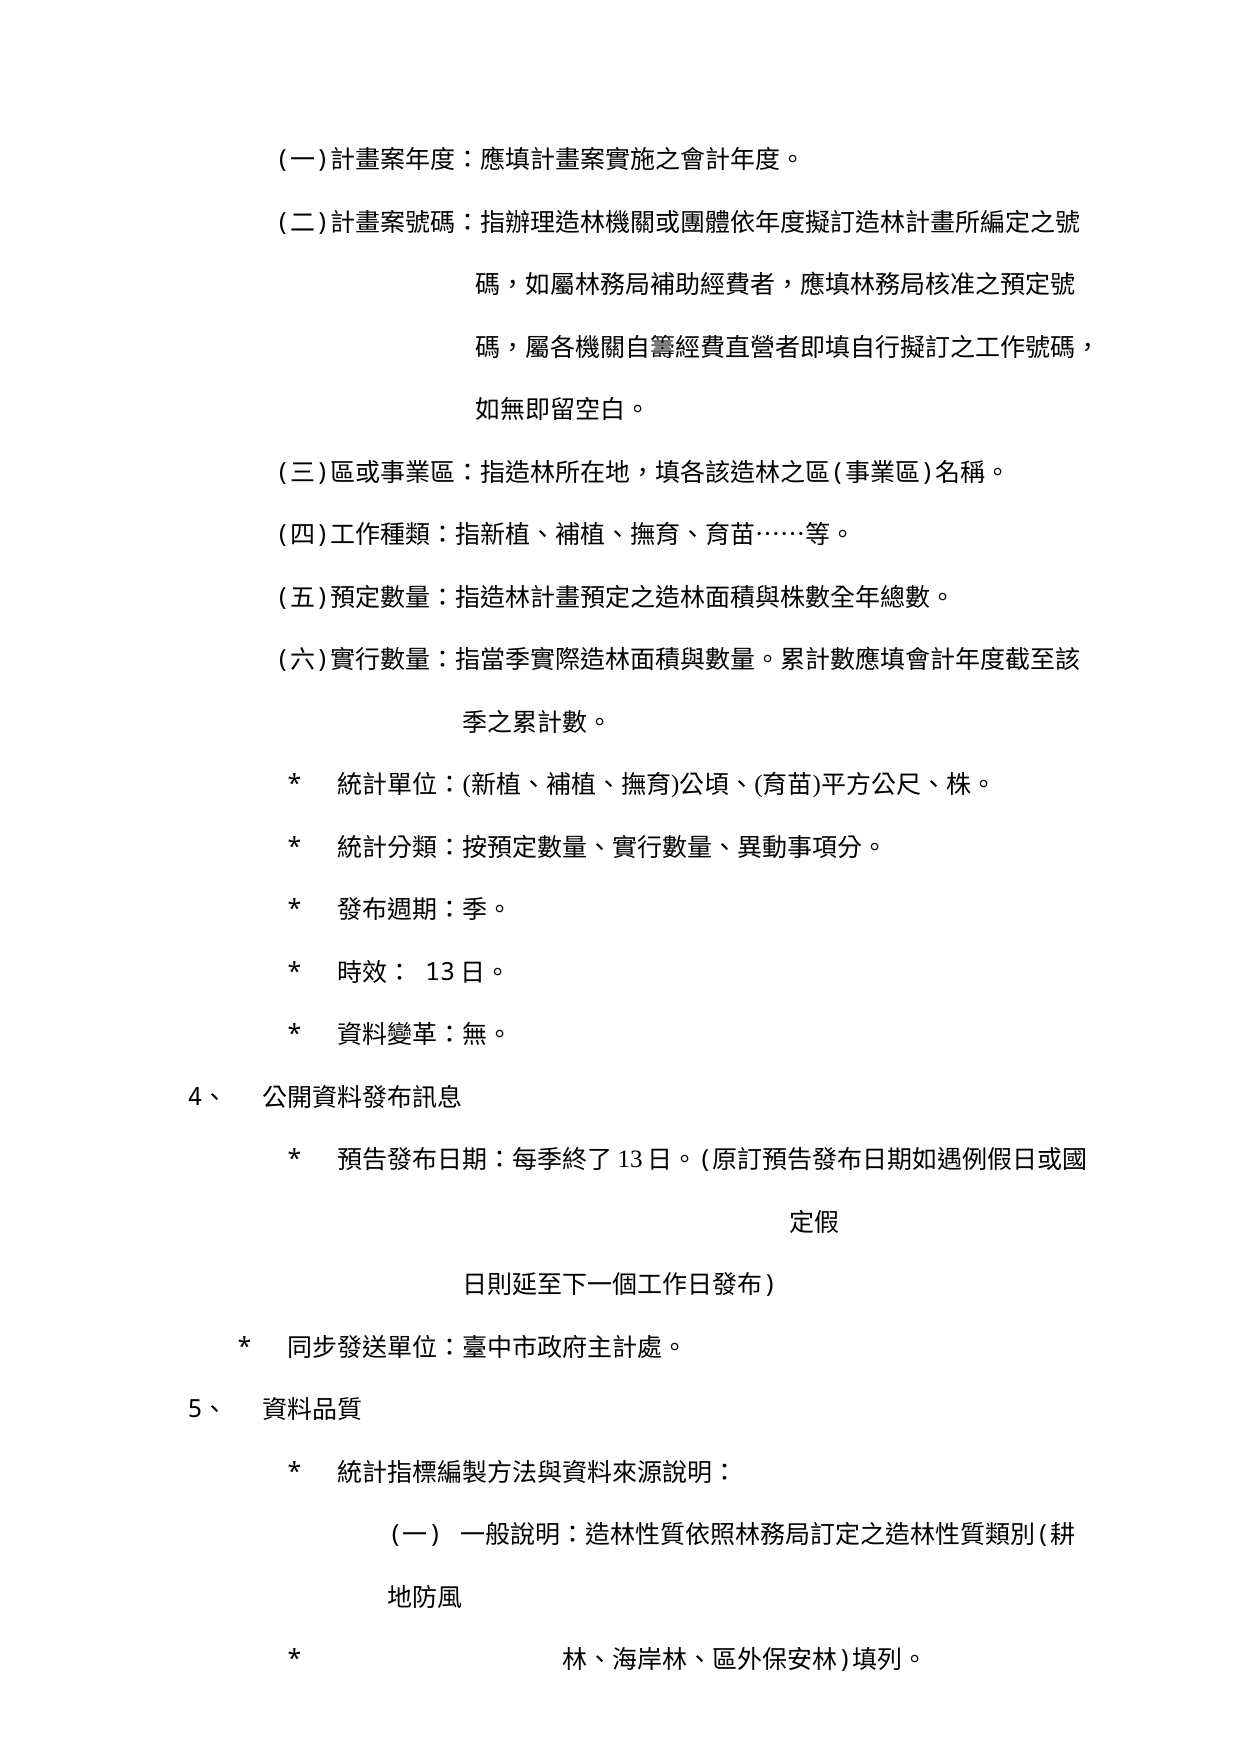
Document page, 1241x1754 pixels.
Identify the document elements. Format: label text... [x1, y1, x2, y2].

text (五)預定數量：指造林計畫預定之造林面積與株數全年總數。 [275, 554, 1087, 616]
list 發布週期：季。 [287, 866, 1087, 929]
text (四)工作種類：指新植、補植、撫育、育苗……等。 [275, 491, 1087, 554]
text (三)區或事業區：指造林所在地，填各該造林之區(事業區)名稱。 [275, 429, 1087, 491]
list 時效： 13日。 [287, 929, 1087, 991]
list 同步發送單位：臺中市政府主計處。 [237, 1304, 1087, 1366]
list 預告發布日期：每季終了13日。(原訂預告發布日期如遇例假日或國定假 [287, 1116, 1087, 1241]
list 林、海岸林、區外保安林)填列。 [287, 1616, 1087, 1679]
list 統計單位：(新植、補植、撫育)公頃、(育苗)平方公尺、株。 [287, 741, 1087, 804]
text (二)計畫案號碼：指辦理造林機關或團體依年度擬訂造林計畫所編定之號 碼，如屬林務局補助經費者，應填林務局核准之預定號碼，屬各機關自籌經費直營者即填自行擬訂之工作號碼，如無即留空白。 [275, 179, 1087, 429]
list 公開資料發布訊息 [187, 1054, 1087, 1116]
list 統計分類：按預定數量、實行數量、異動事項分。 [287, 804, 1087, 866]
text 日則延至下一個工作日發布) [237, 1241, 1087, 1304]
list 統計指標編製方法與資料來源說明： (一) 一般說明：造林性質依照林務局訂定之造林性質類別(耕地防風 [287, 1429, 1087, 1616]
text (一)計畫案年度：應填計畫案實施之會計年度。 [275, 116, 1087, 179]
list 資料變革：無。 [287, 991, 1087, 1054]
text (六)實行數量：指當季實際造林面積與數量。累計數應填會計年度截至該季之累計數。 [275, 616, 1087, 741]
list 資料品質 [187, 1366, 1087, 1429]
